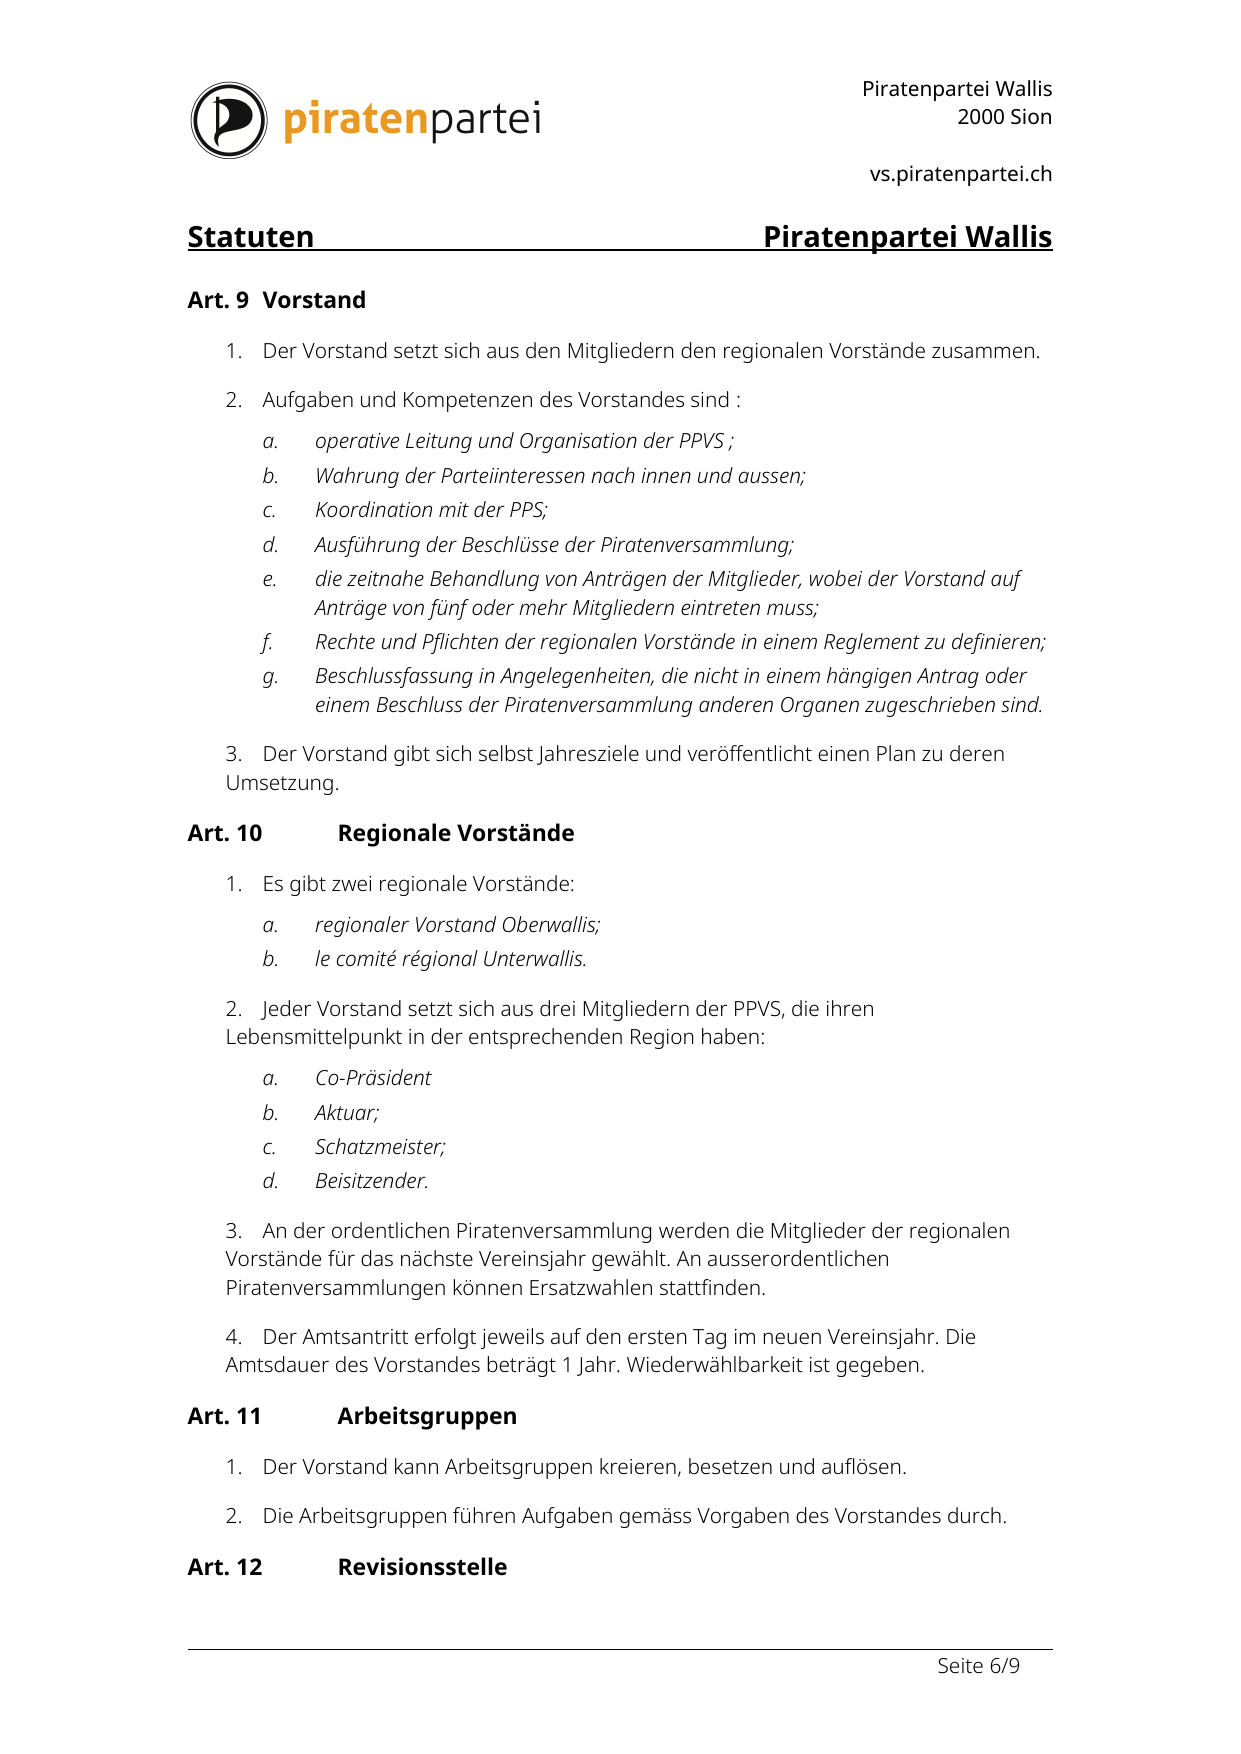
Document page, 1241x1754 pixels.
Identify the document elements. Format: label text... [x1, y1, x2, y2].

subtitle Vorstand [187, 284, 1053, 315]
subtitle Arbeitsgruppen [187, 1400, 1053, 1431]
subtitle die zeitnahe Behandlung von Anträgen der Mitglieder, wobei der Vorstand auf Anträge von fünf oder mehr Mitgliedern eintreten muss; [262, 564, 1053, 621]
subtitle Der Vorstand gibt sich selbst Jahresziele und veröffentlicht einen Plan zu deren Umsetzung. [225, 739, 1053, 796]
subtitle Co-Präsident [262, 1063, 1053, 1092]
subtitle Schatzmeister; [262, 1132, 1053, 1161]
subtitle An der ordentlichen Piratenversammlung werden die Mitglieder der regionalen Vorstände für das nächste Vereinsjahr gewählt. An ausserordentlichen Piratenversammlungen können Ersatzwahlen stattfinden. [225, 1216, 1053, 1301]
picture [178, 65, 549, 182]
subtitle Beisitzender. [262, 1167, 1053, 1195]
subtitle Der Amtsantritt erfolgt jeweils auf den ersten Tag im neuen Vereinsjahr. Die Amtsdauer des Vorstandes beträgt 1 Jahr. Wiederwählbarkeit ist gegeben. [225, 1322, 1053, 1379]
subtitle operative Leitung und Organisation der PPVS ; [262, 426, 1053, 455]
subtitle Revisionsstelle [187, 1550, 1053, 1582]
subtitle Der Vorstand setzt sich aus den Mitgliedern den regionalen Vorstände zusammen. [225, 336, 1053, 364]
subtitle Der Vorstand kann Arbeitsgruppen kreieren, besetzen und auflösen. [225, 1452, 1053, 1480]
subtitle Wahrung der Parteiinteressen nach innen und aussen; [262, 461, 1053, 489]
subtitle Aufgaben und Kompetenzen des Vorstandes sind : [225, 385, 1053, 414]
subtitle Aktuar; [262, 1098, 1053, 1126]
subtitle le comité régional Unterwallis. [262, 944, 1053, 973]
subtitle regionaler Vorstand Oberwallis; [262, 910, 1053, 938]
subtitle Rechte und Pflichten der regionalen Vorstände in einem Reglement zu definieren; [262, 627, 1053, 656]
subtitle Regionale Vorstände [187, 817, 1053, 848]
subtitle Es gibt zwei regionale Vorstände: [225, 869, 1053, 898]
subtitle Jeder Vorstand setzt sich aus drei Mitgliedern der PPVS, die ihren Lebensmittelpunkt in der entsprechenden Region haben: [225, 994, 1053, 1051]
subtitle Die Arbeitsgruppen führen Aufgaben gemäss Vorgaben des Vorstandes durch. [225, 1501, 1053, 1529]
subtitle Beschlussfassung in Angelegenheiten, die nicht in einem hängigen Antrag oder einem Beschluss der Piratenversammlung anderen Organen zugeschrieben sind. [262, 662, 1053, 718]
subtitle Koordination mit der PPS; [262, 495, 1053, 524]
subtitle Ausführung der Beschlüsse der Piratenversammlung; [262, 530, 1053, 558]
